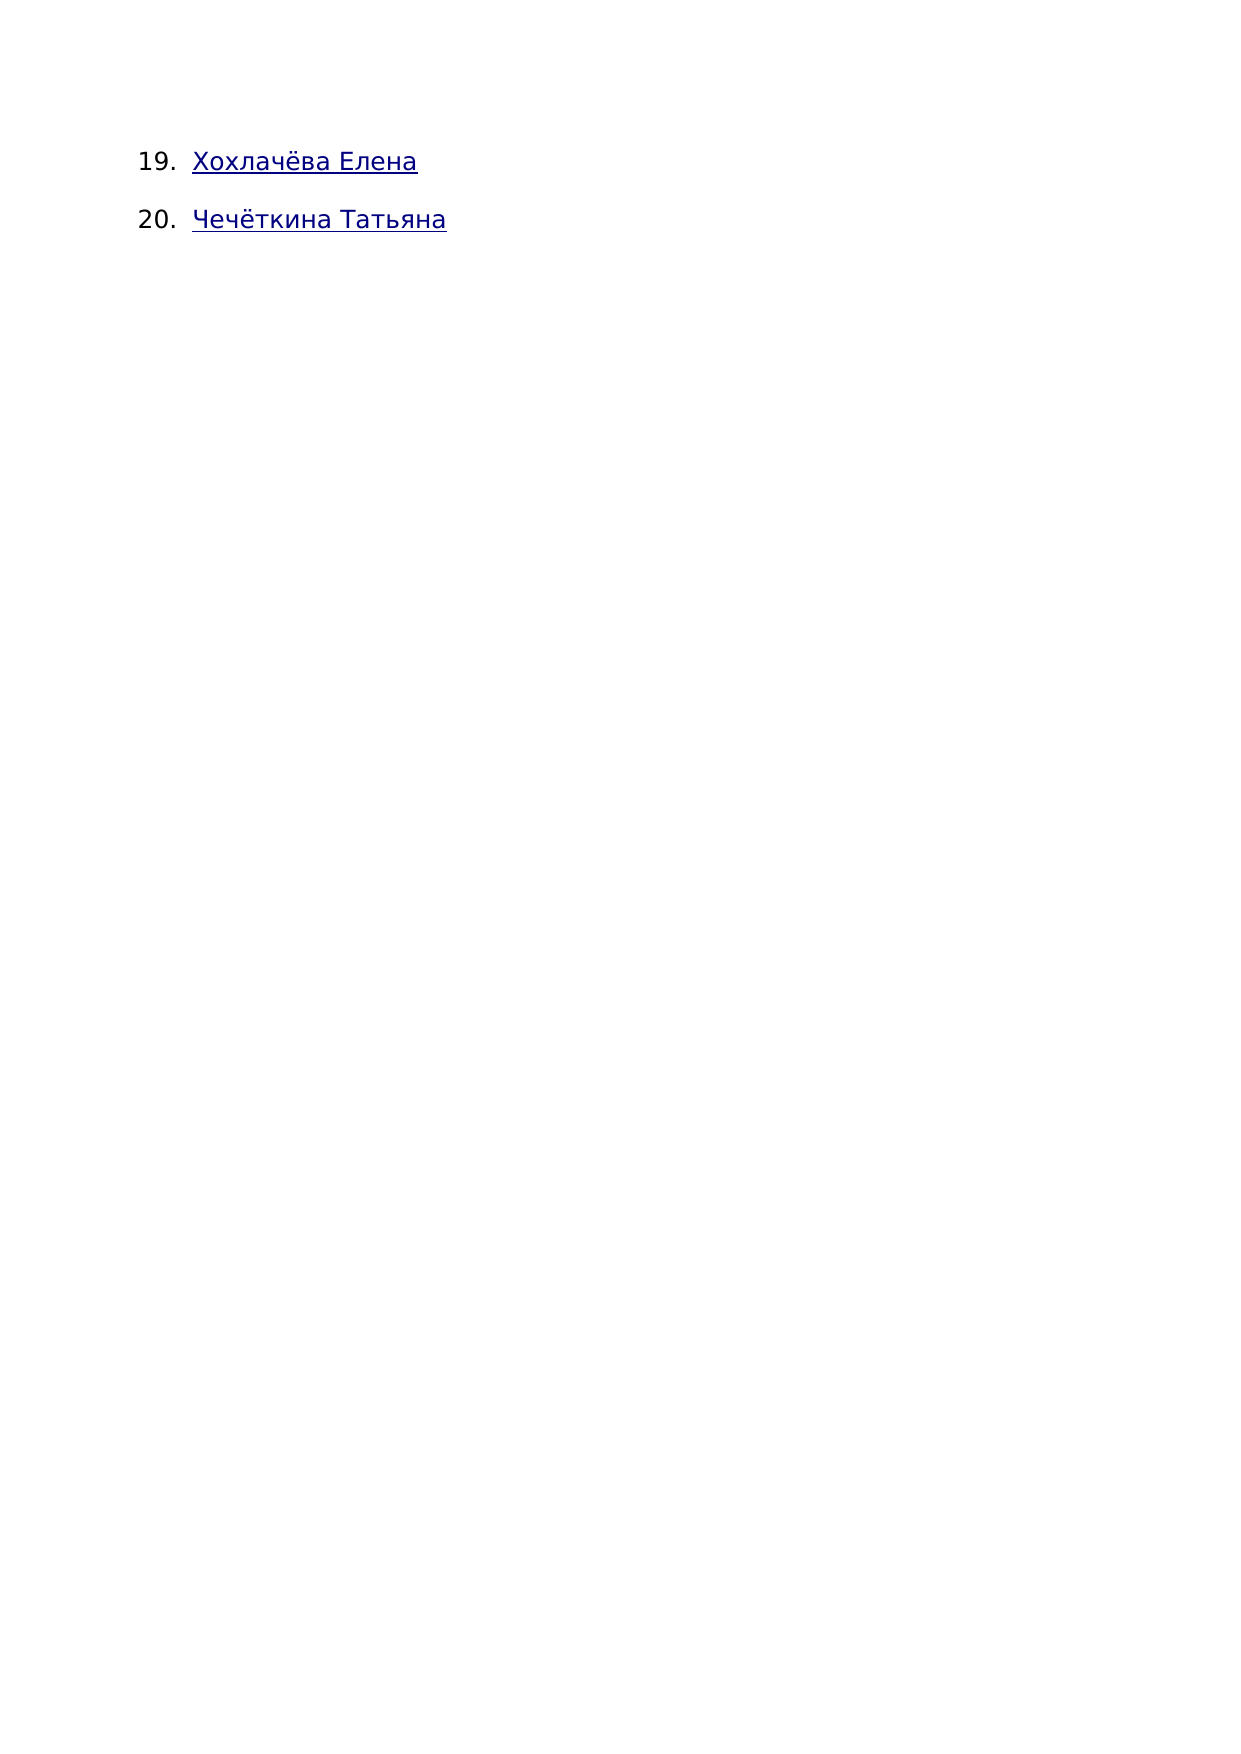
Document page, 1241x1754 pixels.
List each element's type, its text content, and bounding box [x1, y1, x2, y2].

list Чечёткина Татьяна [177, 206, 1122, 264]
list Хохлачёва Елена [177, 147, 1122, 206]
list [177, 118, 1122, 147]
